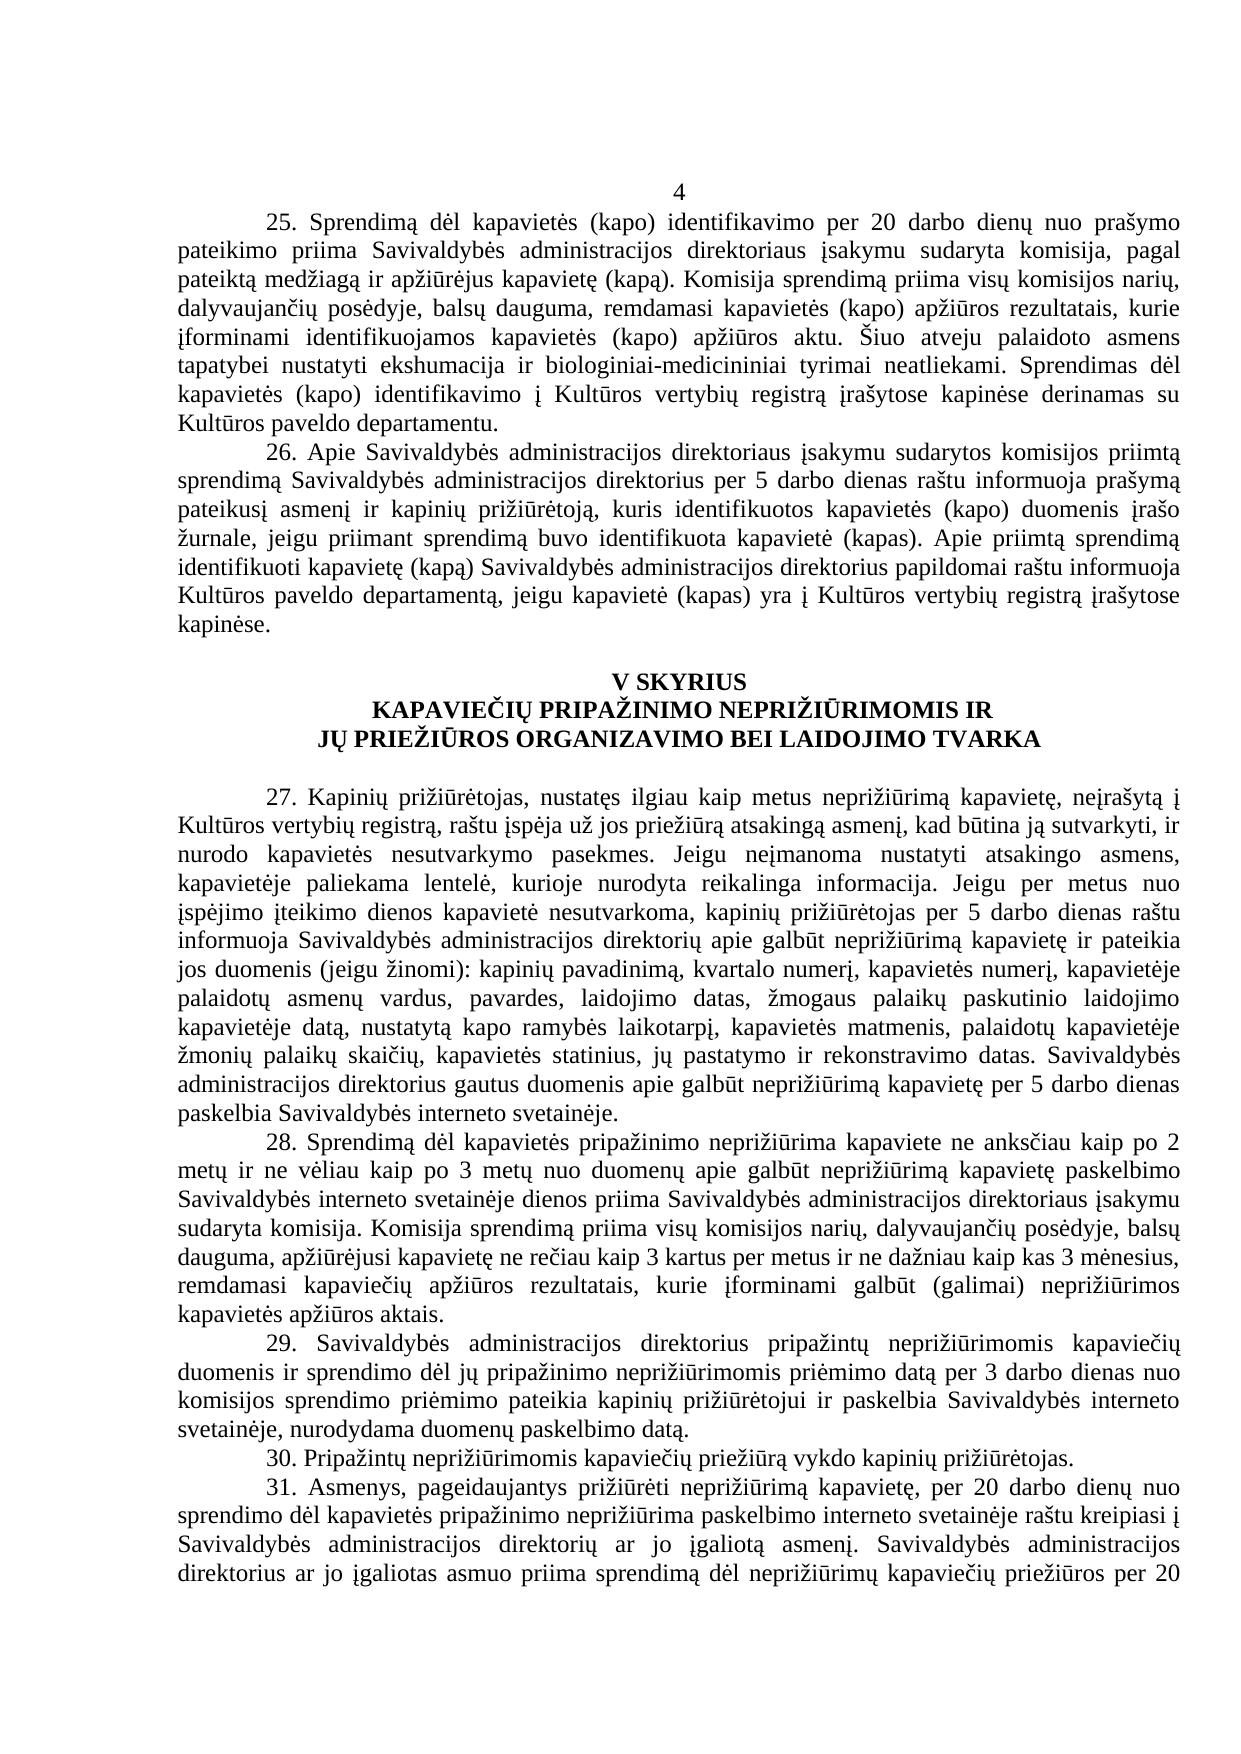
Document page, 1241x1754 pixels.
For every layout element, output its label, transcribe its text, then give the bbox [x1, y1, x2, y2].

text 31. Asmenys, pageidaujantys prižiūrėti neprižiūrimą kapavietę, per 20 darbo dienų nuo sprendimo dėl kapavietės pripažinimo neprižiūrima paskelbimo interneto svetainėje raštu kreipiasi į Savivaldybės administracijos direktorių ar jo įgaliotą asmenį. Savivaldybės administracijos direktorius ar jo įgaliotas asmuo priima sprendimą dėl neprižiūrimų kapaviečių priežiūros per 20 [177, 1472, 1181, 1587]
text 30. Pripažintų neprižiūrimomis kapaviečių priežiūrą vykdo kapinių prižiūrėtojas. [177, 1443, 1181, 1472]
text JŲ PRIEŽIŪROS ORGANIZAVIMO BEI LAIDOJIMO TVARKA [177, 724, 1181, 753]
text 27. Kapinių prižiūrėtojas, nustatęs ilgiau kaip metus neprižiūrimą kapavietę, neįrašytą į Kultūros vertybių registrą, raštu įspėja už jos priežiūrą atsakingą asmenį, kad būtina ją sutvarkyti, ir nurodo kapavietės nesutvarkymo pasekmes. Jeigu neįmanoma nustatyti atsakingo asmens, kapavietėje paliekama lentelė, kurioje nurodyta reikalinga informacija. Jeigu per metus nuo įspėjimo įteikimo dienos kapavietė nesutvarkoma, kapinių prižiūrėtojas per 5 darbo dienas raštu informuoja Savivaldybės administracijos direktorių apie galbūt neprižiūrimą kapavietę ir pateikia jos duomenis (jeigu žinomi): kapinių pavadinimą, kvartalo numerį, kapavietės numerį, kapavietėje palaidotų asmenų vardus, pavardes, laidojimo datas, žmogaus palaikų paskutinio laidojimo kapavietėje datą, nustatytą kapo ramybės laikotarpį, kapavietės matmenis, palaidotų kapavietėje žmonių palaikų skaičių, kapavietės statinius, jų pastatymo ir rekonstravimo datas. Savivaldybės administracijos direktorius gautus duomenis apie galbūt neprižiūrimą kapavietę per 5 darbo dienas paskelbia Savivaldybės interneto svetainėje. [177, 782, 1181, 1127]
text 28. Sprendimą dėl kapavietės pripažinimo neprižiūrima kapaviete ne anksčiau kaip po 2 metų ir ne vėliau kaip po 3 metų nuo duomenų apie galbūt neprižiūrimą kapavietę paskelbimo Savivaldybės interneto svetainėje dienos priima Savivaldybės administracijos direktoriaus įsakymu sudaryta komisija. Komisija sprendimą priima visų komisijos narių, dalyvaujančių posėdyje, balsų dauguma, apžiūrėjusi kapavietę ne rečiau kaip 3 kartus per metus ir ne dažniau kaip kas 3 mėnesius, remdamasi kapaviečių apžiūros rezultatais, kurie įforminami galbūt (galimai) neprižiūrimos kapavietės apžiūros aktais. [177, 1127, 1181, 1328]
text KAPAVIEČIŲ PRIPAŽINIMO NEPRIŽIŪRIMOMIS IR [177, 695, 1181, 724]
text 25. Sprendimą dėl kapavietės (kapo) identifikavimo per 20 darbo dienų nuo prašymo pateikimo priima Savivaldybės administracijos direktoriaus įsakymu sudaryta komisija, pagal pateiktą medžiagą ir apžiūrėjus kapavietę (kapą). Komisija sprendimą priima visų komisijos narių, dalyvaujančių posėdyje, balsų dauguma, remdamasi kapavietės (kapo) apžiūros rezultatais, kurie įforminami identifikuojamos kapavietės (kapo) apžiūros aktu. Šiuo atveju palaidoto asmens tapatybei nustatyti ekshumacija ir biologiniai-medicininiai tyrimai neatliekami. Sprendimas dėl kapavietės (kapo) identifikavimo į Kultūros vertybių registrą įrašytose kapinėse derinamas su Kultūros paveldo departamentu. [177, 207, 1181, 437]
text V SKYRIUS [177, 667, 1181, 695]
text 26. Apie Savivaldybės administracijos direktoriaus įsakymu sudarytos komisijos priimtą sprendimą Savivaldybės administracijos direktorius per 5 darbo dienas raštu informuoja prašymą pateikusį asmenį ir kapinių prižiūrėtoją, kuris identifikuotos kapavietės (kapo) duomenis įrašo žurnale, jeigu priimant sprendimą buvo identifikuota kapavietė (kapas). Apie priimtą sprendimą identifikuoti kapavietę (kapą) Savivaldybės administracijos direktorius papildomai raštu informuoja Kultūros paveldo departamentą, jeigu kapavietė (kapas) yra į Kultūros vertybių registrą įrašytose kapinėse. [177, 437, 1181, 638]
text 29. Savivaldybės administracijos direktorius pripažintų neprižiūrimomis kapaviečių duomenis ir sprendimo dėl jų pripažinimo neprižiūrimomis priėmimo datą per 3 darbo dienas nuo komisijos sprendimo priėmimo pateikia kapinių prižiūrėtojui ir paskelbia Savivaldybės interneto svetainėje, nurodydama duomenų paskelbimo datą. [177, 1328, 1181, 1443]
